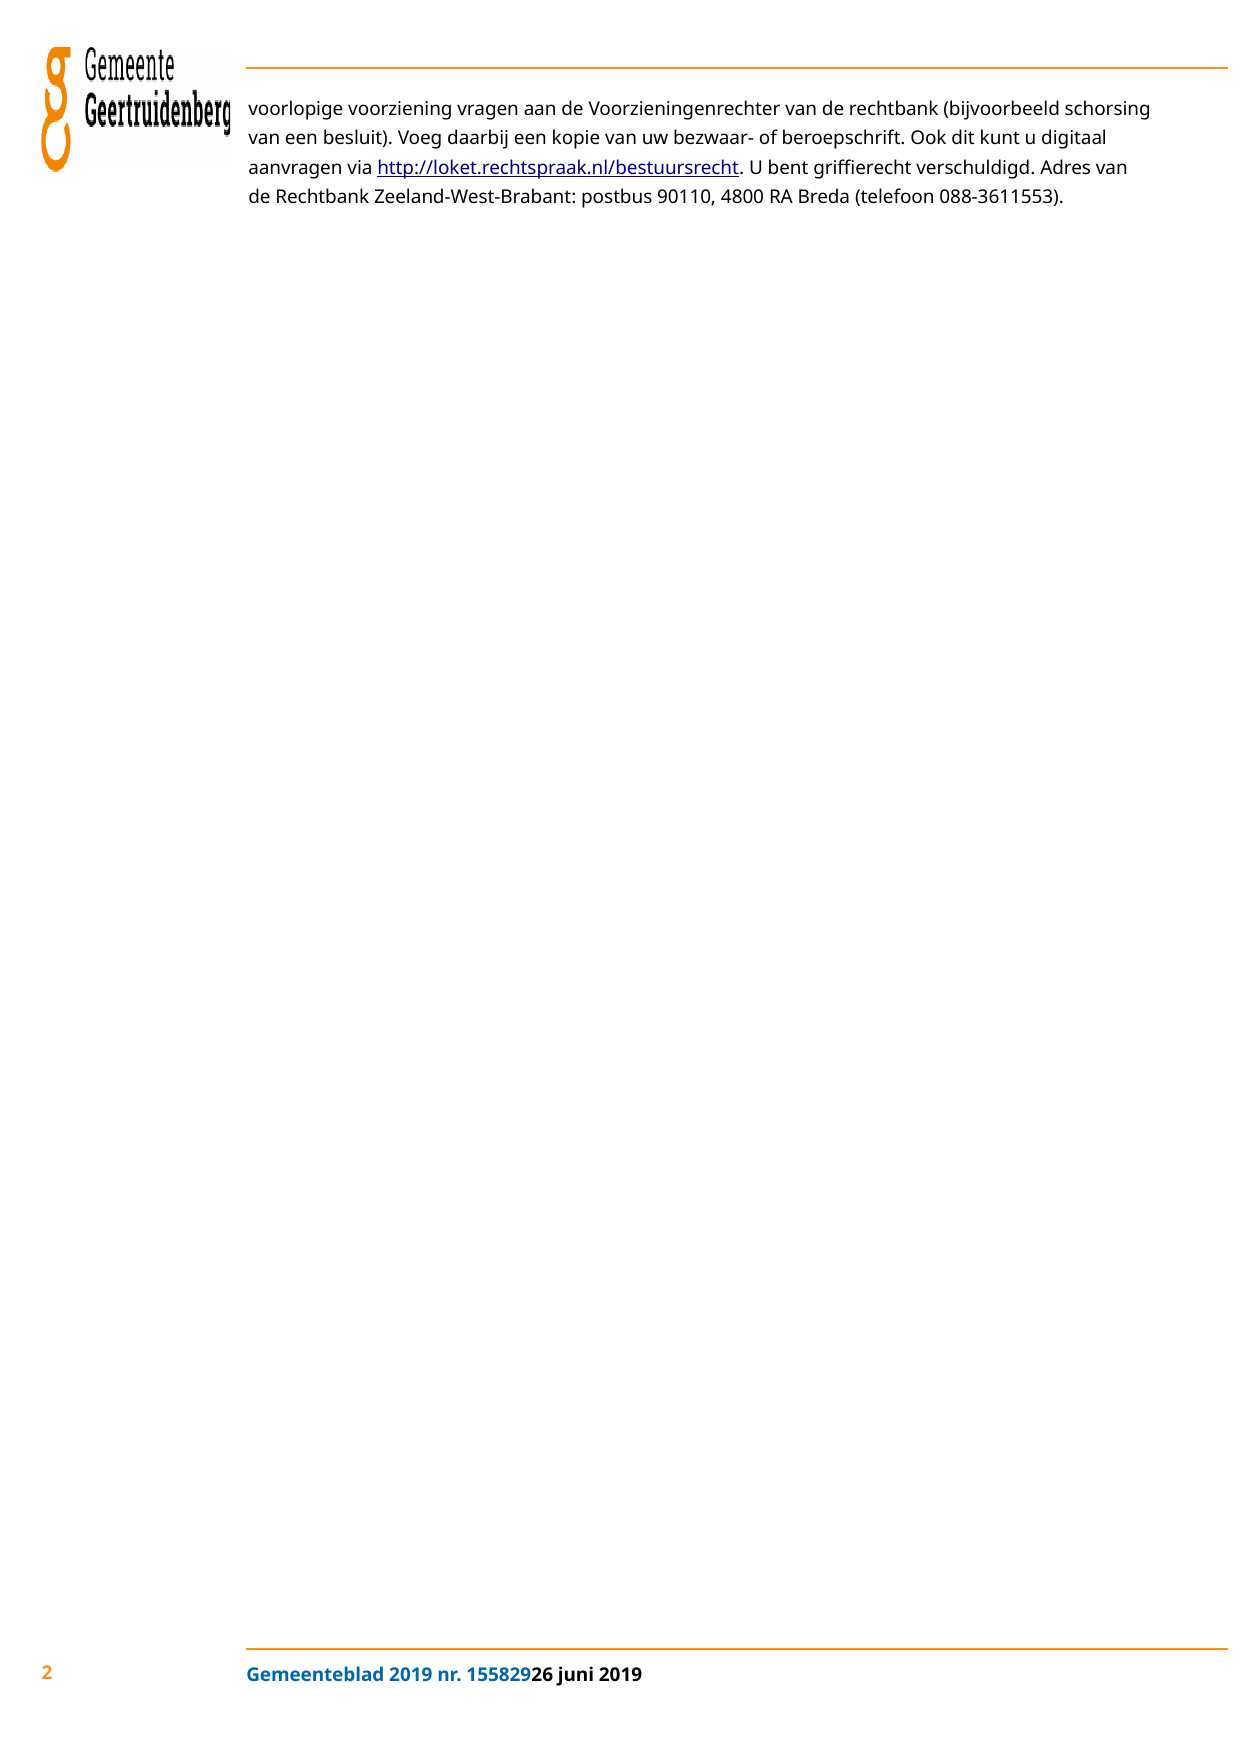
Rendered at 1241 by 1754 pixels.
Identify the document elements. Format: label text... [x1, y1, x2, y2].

picture [41, 47, 231, 172]
text voorlopige voorziening vragen aan de Voorzieningenrechter van de rechtbank (bijvoorbeeld schorsing van een besluit). Voeg daarbij een kopie van uw bezwaar- of beroepschrift. Ook dit kunt u digitaal aanvragen via http://loket.rechtspraak.nl/bestuursrecht. U bent griffierecht verschuldigd. Adres van de Rechtbank Zeeland-West-Brabant: postbus 90110, 4800 RA Breda (telefoon 088-3611553). [248, 95, 1152, 209]
